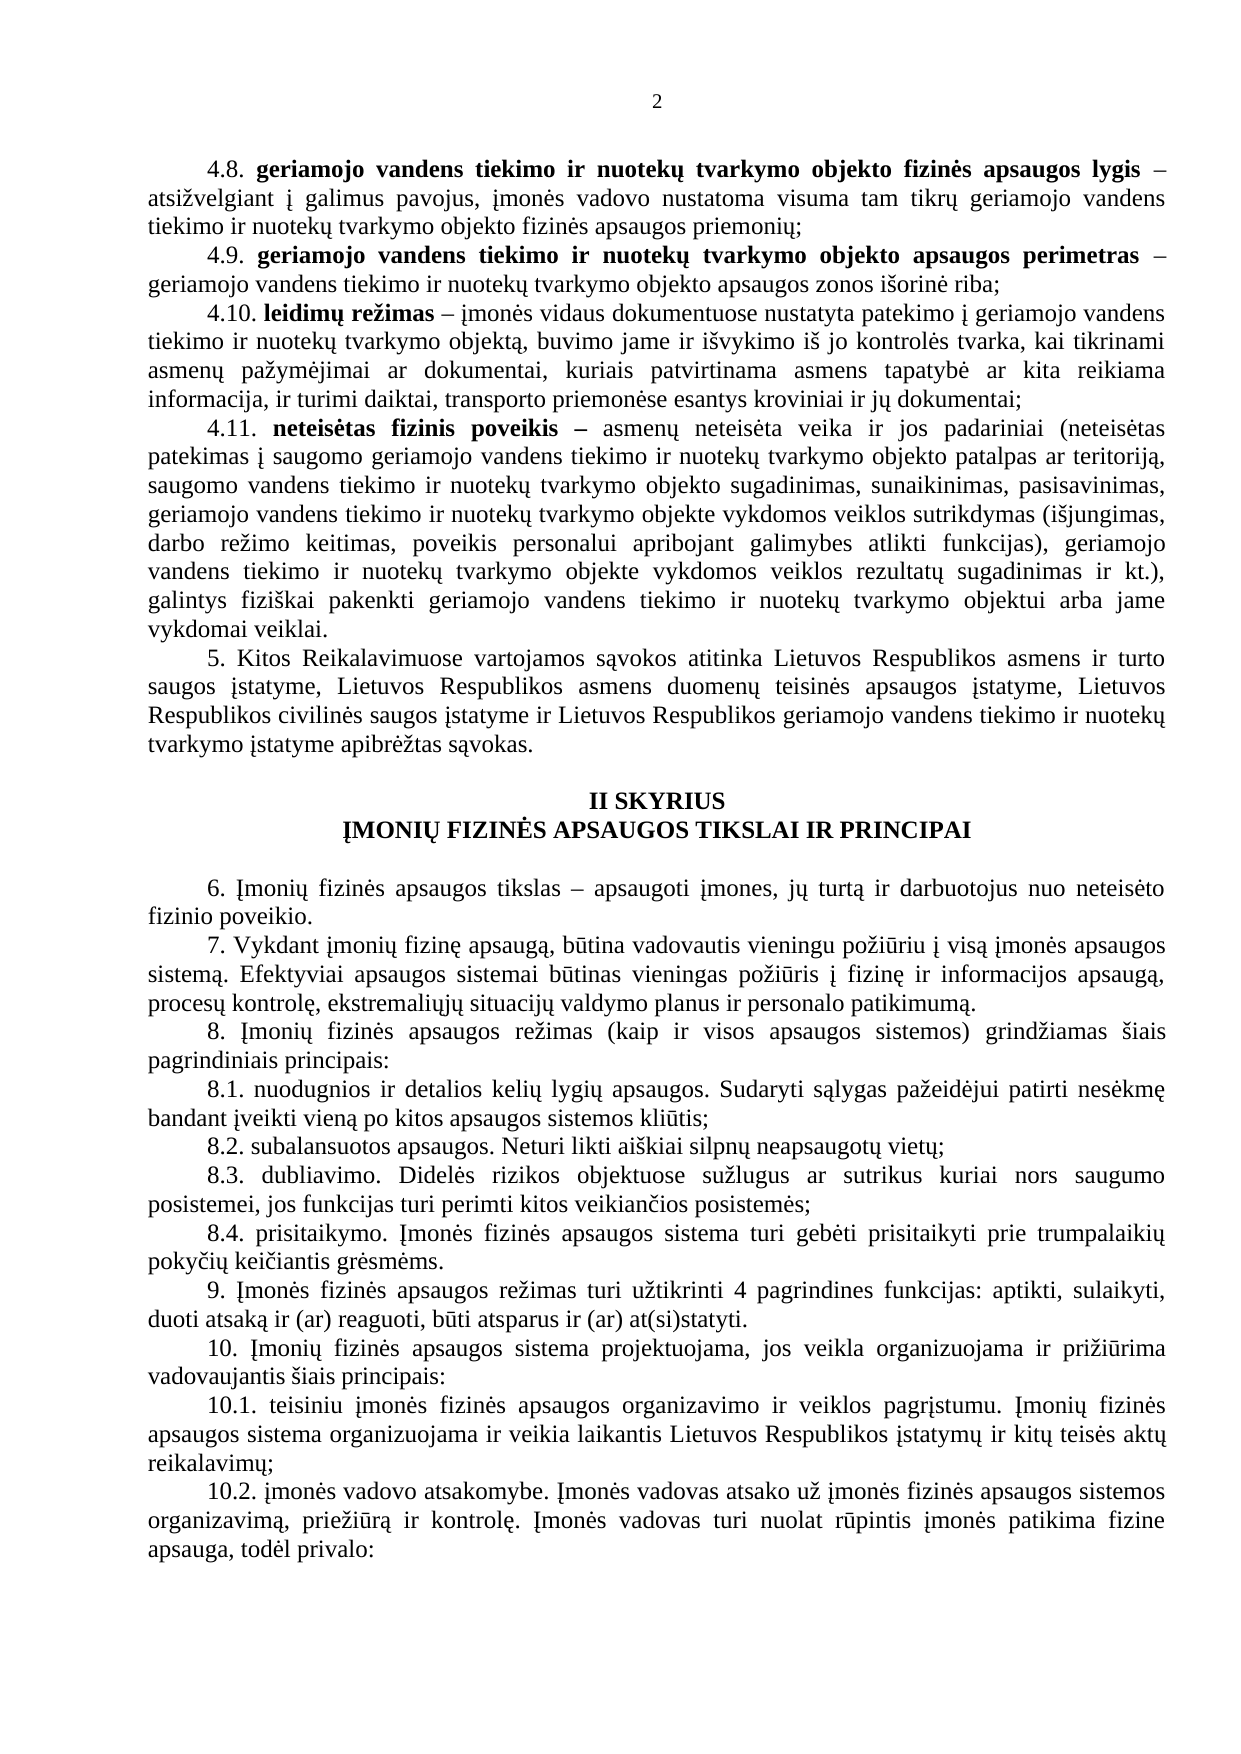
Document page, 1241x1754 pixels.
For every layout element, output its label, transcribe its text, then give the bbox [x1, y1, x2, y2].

text 5. Kitos Reikalavimuose vartojamos sąvokos atitinka Lietuvos Respublikos asmens ir turto saugos įstatyme, Lietuvos Respublikos asmens duomenų teisinės apsaugos įstatyme, Lietuvos Respublikos civilinės saugos įstatyme ir Lietuvos Respublikos geriamojo vandens tiekimo ir nuotekų tvarkymo įstatyme apibrėžtas sąvokas. [148, 643, 1166, 758]
text 8. Įmonių fizinės apsaugos režimas (kaip ir visos apsaugos sistemos) grindžiamas šiais pagrindiniais principais: [148, 1016, 1166, 1074]
text 4.8. geriamojo vandens tiekimo ir nuotekų tvarkymo objekto fizinės apsaugos lygis – atsižvelgiant į galimus pavojus, įmonės vadovo nustatoma visuma tam tikrų geriamojo vandens tiekimo ir nuotekų tvarkymo objekto fizinės apsaugos priemonių; [148, 154, 1166, 240]
text 10.1. teisiniu įmonės fizinės apsaugos organizavimo ir veiklos pagrįstumu. Įmonių fizinės apsaugos sistema organizuojama ir veikia laikantis Lietuvos Respublikos įstatymų ir kitų teisės aktų reikalavimų; [148, 1390, 1166, 1476]
text II SKYRIUS [148, 786, 1166, 815]
text 4.9. geriamojo vandens tiekimo ir nuotekų tvarkymo objekto apsaugos perimetras – geriamojo vandens tiekimo ir nuotekų tvarkymo objekto apsaugos zonos išorinė riba; [148, 240, 1166, 298]
text 8.1. nuodugnios ir detalios kelių lygių apsaugos. Sudaryti sąlygas pažeidėjui patirti nesėkmę bandant įveikti vieną po kitos apsaugos sistemos kliūtis; [148, 1074, 1166, 1131]
text 7. Vykdant įmonių fizinę apsaugą, būtina vadovautis vieningu požiūriu į visą įmonės apsaugos sistemą. Efektyviai apsaugos sistemai būtinas vieningas požiūris į fizinę ir informacijos apsaugą, procesų kontrolę, ekstremaliųjų situacijų valdymo planus ir personalo patikimumą. [148, 930, 1166, 1016]
text 8.4. prisitaikymo. Įmonės fizinės apsaugos sistema turi gebėti prisitaikyti prie trumpalaikių pokyčių keičiantis grėsmėms. [148, 1218, 1166, 1275]
text 8.2. subalansuotos apsaugos. Neturi likti aiškiai silpnų neapsaugotų vietų; [148, 1131, 1166, 1160]
text 10. Įmonių fizinės apsaugos sistema projektuojama, jos veikla organizuojama ir prižiūrima vadovaujantis šiais principais: [148, 1333, 1166, 1390]
text ĮMONIŲ FIZINĖS apSAUGOS TIKSLAI IR PRINCIPAI [148, 815, 1166, 844]
text 8.3. dubliavimo. Didelės rizikos objektuose sužlugus ar sutrikus kuriai nors saugumo posistemei, jos funkcijas turi perimti kitos veikiančios posistemės; [148, 1160, 1166, 1218]
text 4.11. neteisėtas fizinis poveikis – asmenų neteisėta veika ir jos padariniai (neteisėtas patekimas į saugomo geriamojo vandens tiekimo ir nuotekų tvarkymo objekto patalpas ar teritoriją, saugomo vandens tiekimo ir nuotekų tvarkymo objekto sugadinimas, sunaikinimas, pasisavinimas, geriamojo vandens tiekimo ir nuotekų tvarkymo objekte vykdomos veiklos sutrikdymas (išjungimas, darbo režimo keitimas, poveikis personalui apribojant galimybes atlikti funkcijas), geriamojo vandens tiekimo ir nuotekų tvarkymo objekte vykdomos veiklos rezultatų sugadinimas ir kt.), galintys fiziškai pakenkti geriamojo vandens tiekimo ir nuotekų tvarkymo objektui arba jame vykdomai veiklai. [148, 413, 1166, 643]
text 9. Įmonės fizinės apsaugos režimas turi užtikrinti 4 pagrindines funkcijas: aptikti, sulaikyti, duoti atsaką ir (ar) reaguoti, būti atsparus ir (ar) at(si)statyti. [148, 1275, 1166, 1333]
text 6. Įmonių fizinės apsaugos tikslas – apsaugoti įmones, jų turtą ir darbuotojus nuo neteisėto fizinio poveikio. [148, 873, 1166, 930]
text 10.2. įmonės vadovo atsakomybe. Įmonės vadovas atsako už įmonės fizinės apsaugos sistemos organizavimą, priežiūrą ir kontrolę. Įmonės vadovas turi nuolat rūpintis įmonės patikima fizine apsauga, todėl privalo: [148, 1476, 1166, 1563]
text 4.10. leidimų režimas – įmonės vidaus dokumentuose nustatyta patekimo į geriamojo vandens tiekimo ir nuotekų tvarkymo objektą, buvimo jame ir išvykimo iš jo kontrolės tvarka, kai tikrinami asmenų pažymėjimai ar dokumentai, kuriais patvirtinama asmens tapatybė ar kita reikiama informacija, ir turimi daiktai, transporto priemonėse esantys kroviniai ir jų dokumentai; [148, 298, 1166, 413]
